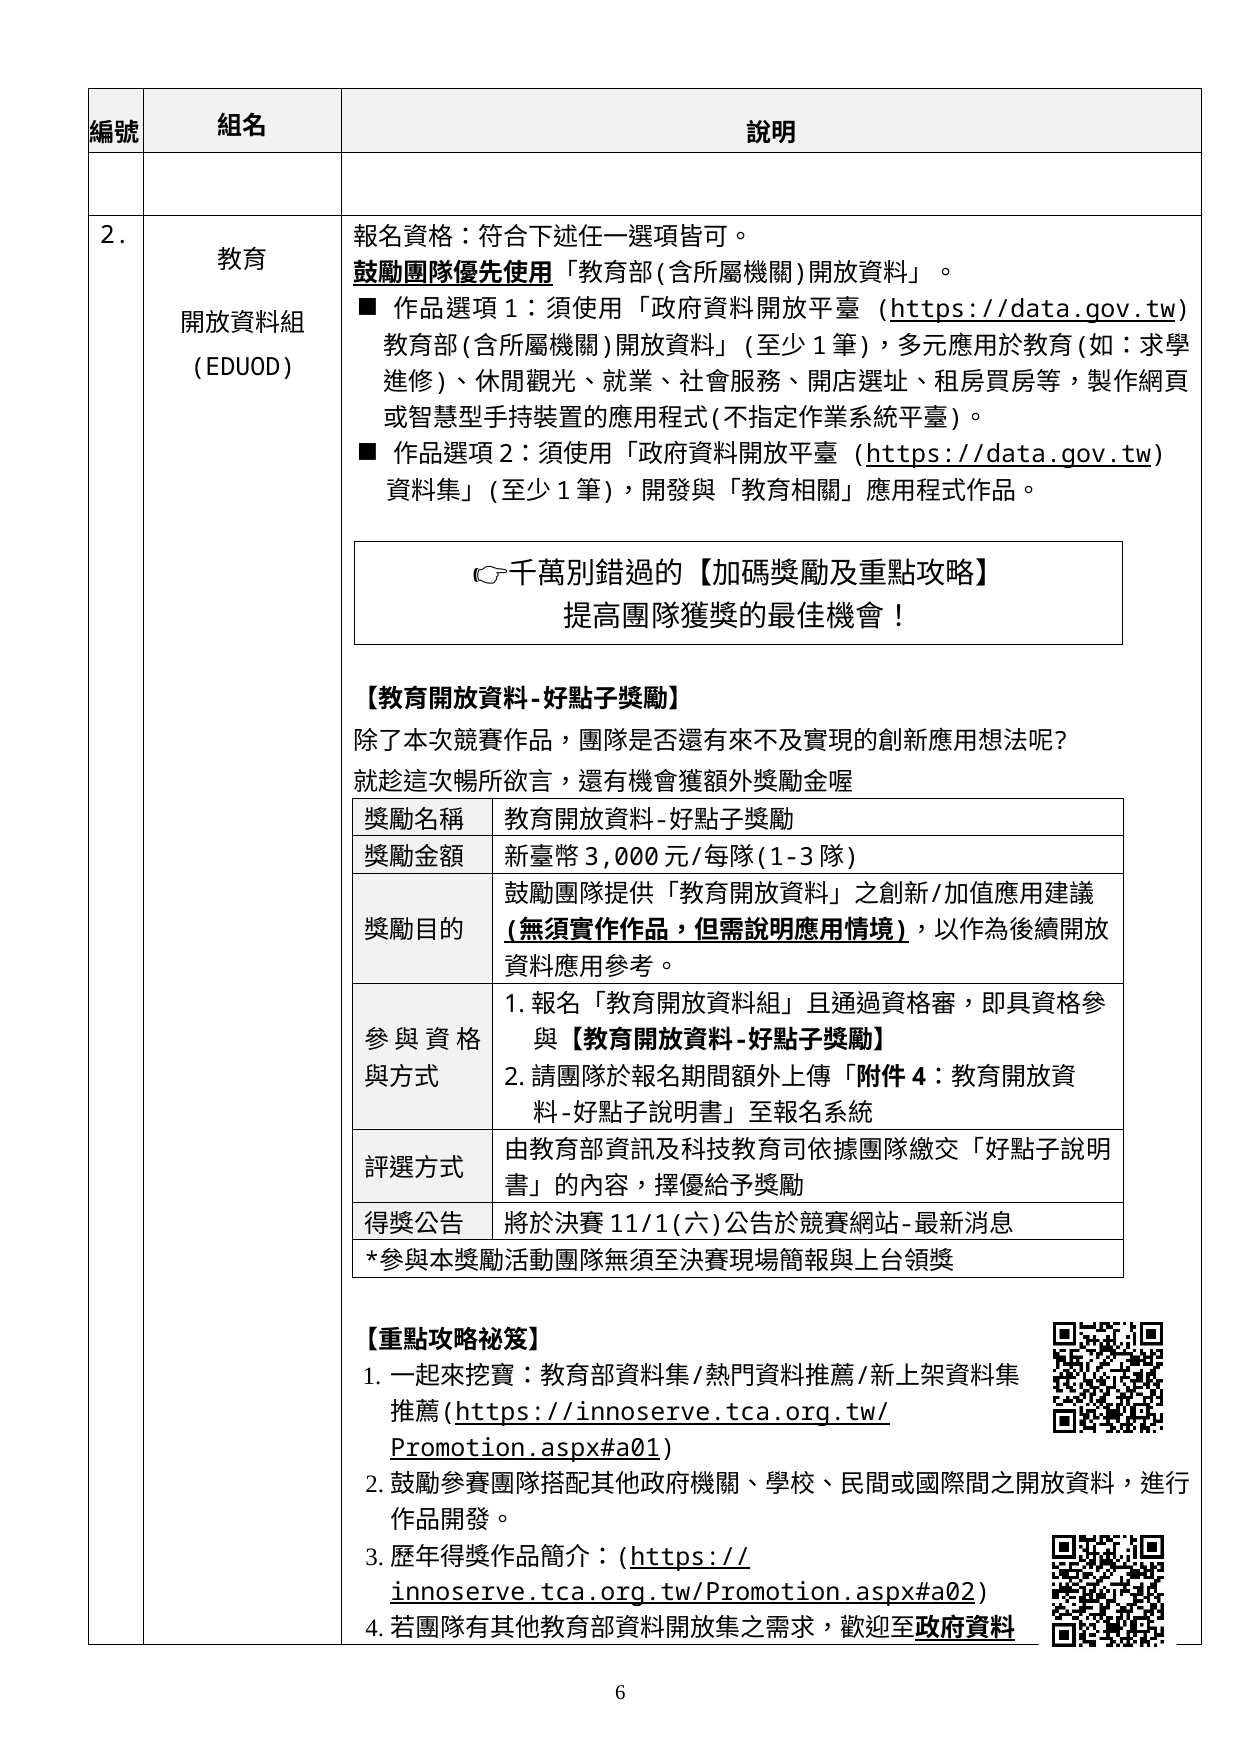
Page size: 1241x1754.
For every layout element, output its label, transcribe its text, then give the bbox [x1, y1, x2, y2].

table_header 編號 [89, 89, 143, 152]
table_header 說明 [342, 89, 1201, 152]
table_cell 鼓勵團隊提供「教育開放資料」之創新/加值應用建議(無須實作作品，但需說明應用情境)，以作為後續開放資料應用參考。 [493, 874, 1123, 982]
table_cell 獎勵目的 [353, 874, 492, 982]
table_cell [89, 216, 143, 1644]
table_cell 教育 開放資料組 (EDUOD) [144, 216, 341, 1644]
table_cell 參與資格與方式 [353, 984, 492, 1128]
table_header 獎勵名稱 [353, 799, 492, 835]
table_header 教育開放資料-好點子獎勵 [493, 799, 1123, 835]
table_cell [89, 153, 143, 215]
table_cell 報名資格：符合下述任一選項皆可。 鼓勵團隊優先使用「教育部(含所屬機關)開放資料」。 作品選項1：須使用「政府資料開放平臺 (https://data.gov.tw)教育部(含所屬機關)開放資料」(至少1筆)，多元應用於教育(如：求學進修)、休閒觀光、就業、社會服務、開店選址、租房買房等，製作網頁或智慧型手持裝置的應用程式(不指定作業系統平臺)。 作品選項2：須使用「政府資料開放平臺 (https://data.gov.tw)資料集」(至少1筆)，開發與「教育相關」應用程式作品。 【教育開放資料-好點子獎勵】 除了本次競賽作品，團隊是否還有來不及實現的創新應用想法呢? 就趁這次暢所欲言，還有機會獲額外獎勵金喔 【重點攻略祕笈】 一起來挖寶：教育部資料集/熱門資料推薦/新上架資料集推薦(https://innoserve.tca.org.tw/Promotion.aspx#a01) 鼓勵參賽團隊搭配其他政府機關、學校、民間或國際間之開放資料，進行作品開發。 歷年得獎作品簡介：(https://innoserve.tca.org.tw/Promotion.aspx#a02) 若團隊有其他教育部資料開放集之需求，歡迎至政府資料開放平臺“我想要更多”提出新的欄位需求或資料集等。 [342, 216, 1201, 1644]
table_cell 獎勵金額 [353, 836, 492, 873]
table_cell 新臺幣3,000元/每隊(1-3隊) [493, 836, 1123, 873]
table_cell [342, 153, 1201, 215]
table_cell 由教育部資訊及科技教育司依據團隊繳交「好點子說明書」的內容，擇優給予獎勵 [493, 1130, 1123, 1202]
table_cell [144, 153, 341, 215]
table_cell 報名「教育開放資料組」且通過資格審，即具資格參與【教育開放資料-好點子獎勵】 請團隊於報名期間額外上傳「附件4：教育開放資料-好點子說明書」至報名系統 [493, 984, 1123, 1128]
table_cell *參與本獎勵活動團隊無須至決賽現場簡報與上台領獎 [353, 1240, 1123, 1277]
table_header 組名 [144, 89, 341, 152]
table_cell 評選方式 [353, 1130, 492, 1202]
table_cell 得獎公告 [353, 1203, 492, 1239]
table_cell 將於決賽11/1(六)公告於競賽網站-最新消息 [493, 1203, 1123, 1239]
